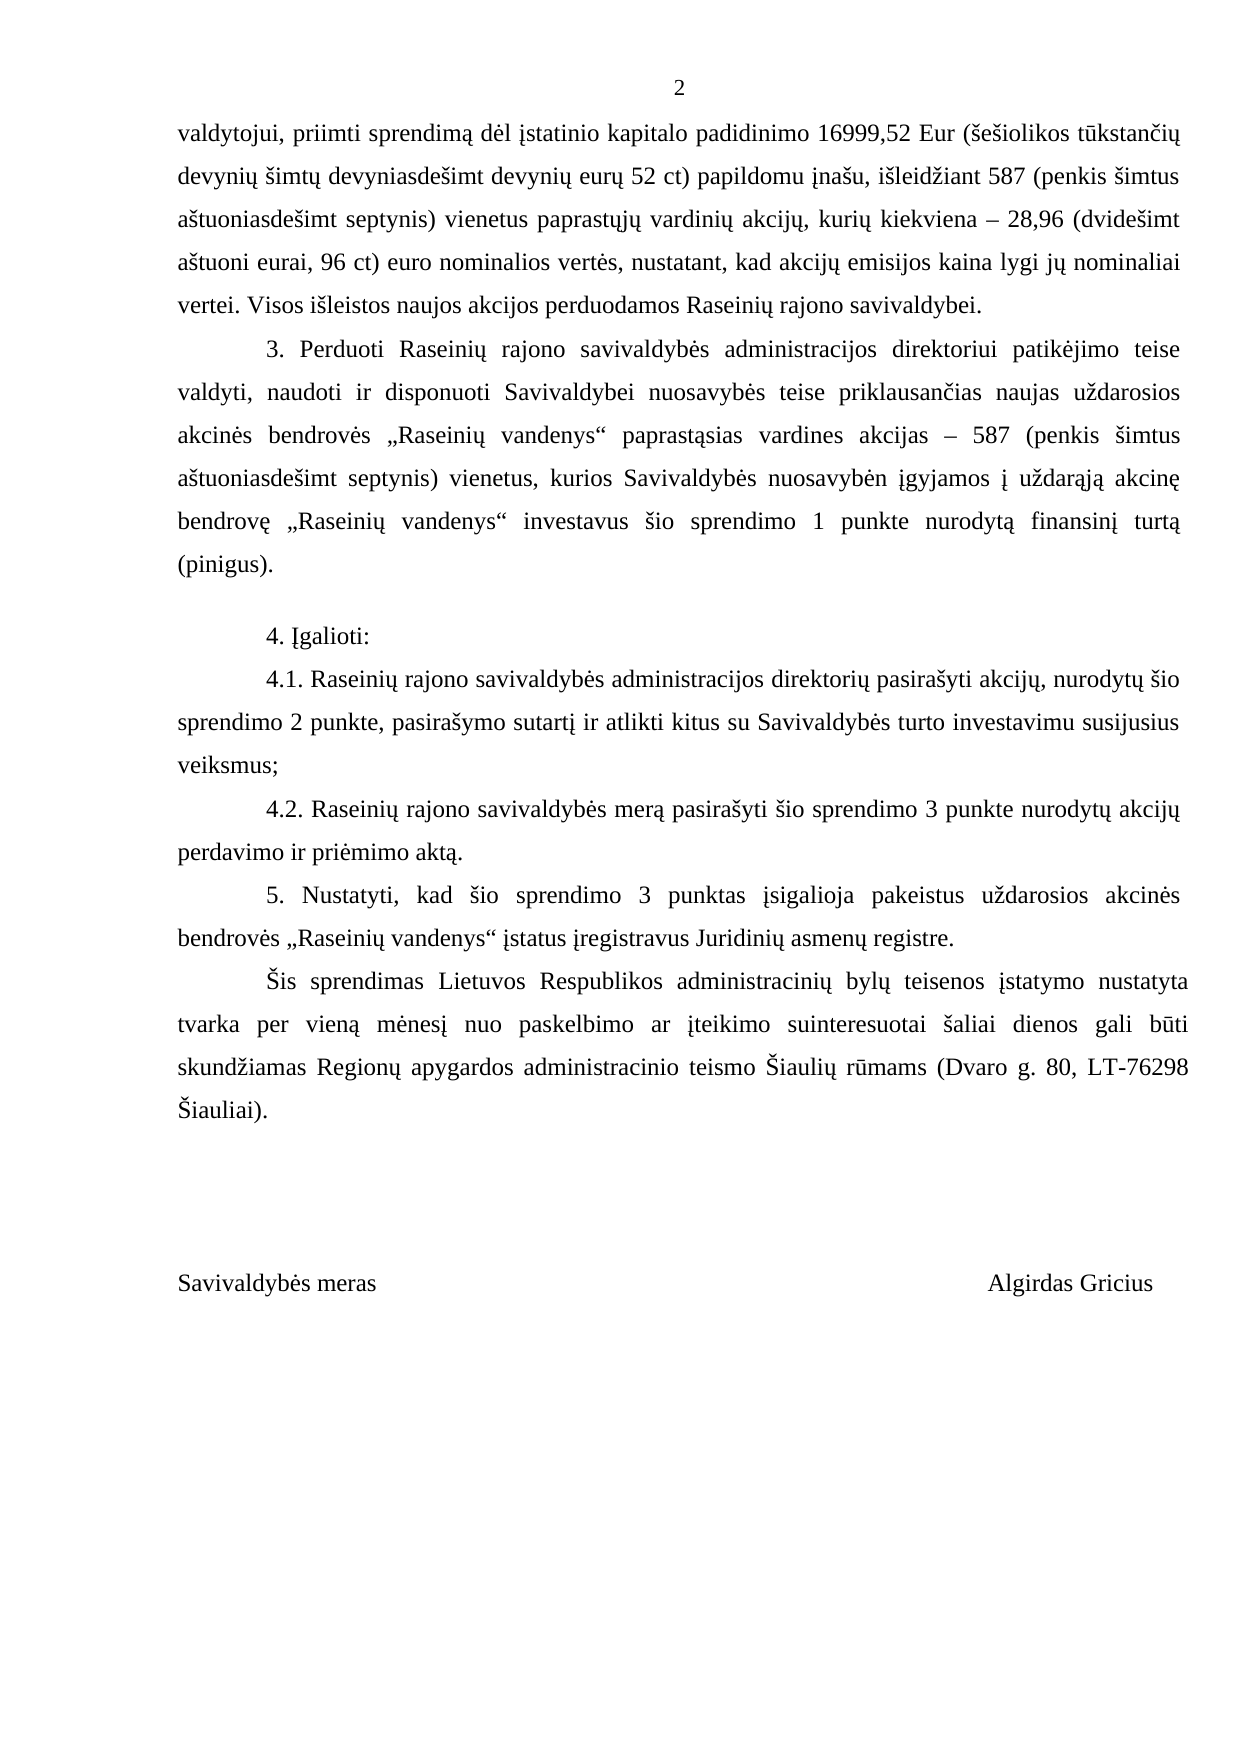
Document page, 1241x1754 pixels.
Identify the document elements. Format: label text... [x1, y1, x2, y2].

text 4.1. Raseinių rajono savivaldybės administracijos direktorių pasirašyti akcijų, nurodytų šio sprendimo 2 punkte, pasirašymo sutartį ir atlikti kitus su Savivaldybės turto investavimu susijusius veiksmus; [177, 664, 1181, 779]
text Savivaldybės meras Algirdas Gricius [177, 1268, 1181, 1297]
text 3. Perduoti Raseinių rajono savivaldybės administracijos direktoriui patikėjimo teise valdyti, naudoti ir disponuoti Savivaldybei nuosavybės teise priklausančias naujas uždarosios akcinės bendrovės „Raseinių vandenys“ paprastąsias vardines akcijas – 587 (penkis šimtus aštuoniasdešimt septynis) vienetus, kurios Savivaldybės nuosavybėn įgyjamos į uždarąją akcinę bendrovę „Raseinių vandenys“ investavus šio sprendimo 1 punkte nurodytą finansinį turtą (pinigus). [177, 334, 1181, 578]
text 4.2. Raseinių rajono savivaldybės merą pasirašyti šio sprendimo 3 punkte nurodytų akcijų perdavimo ir priėmimo aktą. [177, 794, 1181, 866]
text Šis sprendimas Lietuvos Respublikos administracinių bylų teisenos įstatymo nustatyta tvarka per vieną mėnesį nuo paskelbimo ar įteikimo suinteresuotai šaliai dienos gali būti skundžiamas Regionų apygardos administracinio teismo Šiaulių rūmams (Dvaro g. 80, LT-76298 Šiauliai). [177, 966, 1190, 1124]
text 5. Nustatyti, kad šio sprendimo 3 punktas įsigalioja pakeistus uždarosios akcinės bendrovės „Raseinių vandenys“ įstatus įregistravus Juridinių asmenų registre. [177, 880, 1181, 952]
text 4. Įgalioti: [177, 621, 1181, 650]
text valdytojui, priimti sprendimą dėl įstatinio kapitalo padidinimo 16999,52 Eur (šešiolikos tūkstančių devynių šimtų devyniasdešimt devynių eurų 52 ct) papildomu įnašu, išleidžiant 587 (penkis šimtus aštuoniasdešimt septynis) vienetus paprastųjų vardinių akcijų, kurių kiekviena – 28,96 (dvidešimt aštuoni eurai, 96 ct) euro nominalios vertės, nustatant, kad akcijų emisijos kaina lygi jų nominaliai vertei. Visos išleistos naujos akcijos perduodamos Raseinių rajono savivaldybei. [177, 118, 1181, 319]
